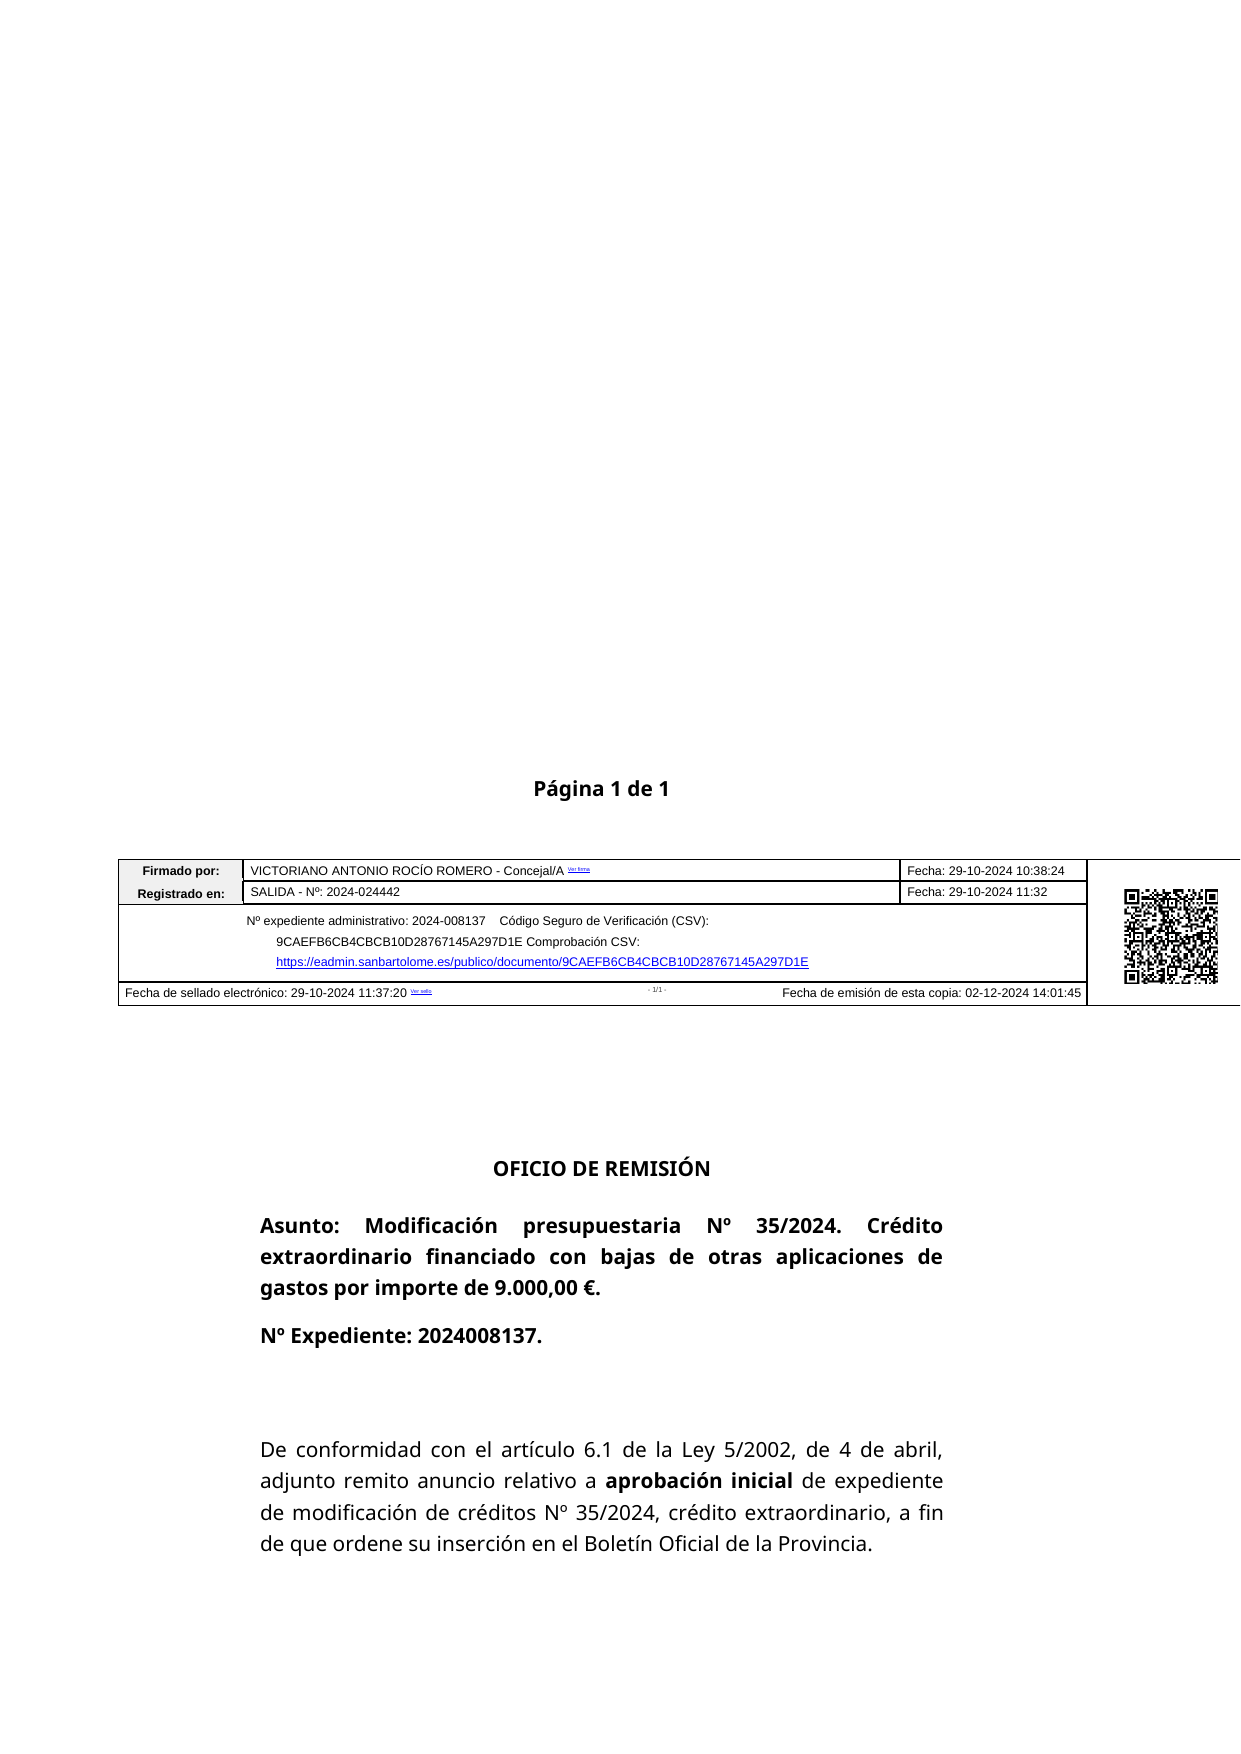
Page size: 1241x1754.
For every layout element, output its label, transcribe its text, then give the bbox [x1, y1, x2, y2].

text Nº Expediente: 2024008137. [260, 1322, 1122, 1350]
table_header Fecha: 29-10-2024 10:38:24 [901, 860, 1086, 880]
text OFICIO DE REMISIÓN [271, 1154, 933, 1182]
table_cell Fecha: 29-10-2024 11:32 [901, 882, 1086, 903]
text Asunto: Modificación presupuestaria Nº 35/2024. Crédito extraordinario financiado con bajas de otras aplicaciones de gastos por importe de 9.000,00 €. [260, 1211, 944, 1302]
text Página 1 de 1 [270, 774, 933, 802]
table_header [1088, 860, 1240, 1005]
text De conformidad con el artículo 6.1 de la Ley 5/2002, de 4 de abril, adjunto remito anuncio relativo a aprobación inicial de expediente de modificación de créditos Nº 35/2024, crédito extraordinario, a fin de que ordene su inserción en el Boletín Oficial de la Provincia. [260, 1435, 944, 1557]
table_cell SALIDA - Nº: 2024-024442 [244, 882, 899, 903]
table_header Firmado por: [119, 860, 242, 878]
table_cell Nº expediente administrativo: 2024-008137 Código Seguro de Verificación (CSV): 9CAEFB6CB4CBCB10D28767145A297D1E Comprobación CSV: https://eadmin.sanbartolome.es/publico/documento/9CAEFB6CB4CBCB10D28767145A297D1E [119, 905, 1086, 981]
table_header VICTORIANO ANTONIO ROCÍO ROMERO - Concejal/A Ver firma [244, 860, 899, 880]
table_cell Fecha de sellado electrónico: 29-10-2024 11:37:20 Ver sello - 1/1 - Fecha de emisión de esta copia: 02-12-2024 14:01:45 [119, 983, 1086, 1005]
table_cell Registrado en: [119, 884, 242, 901]
